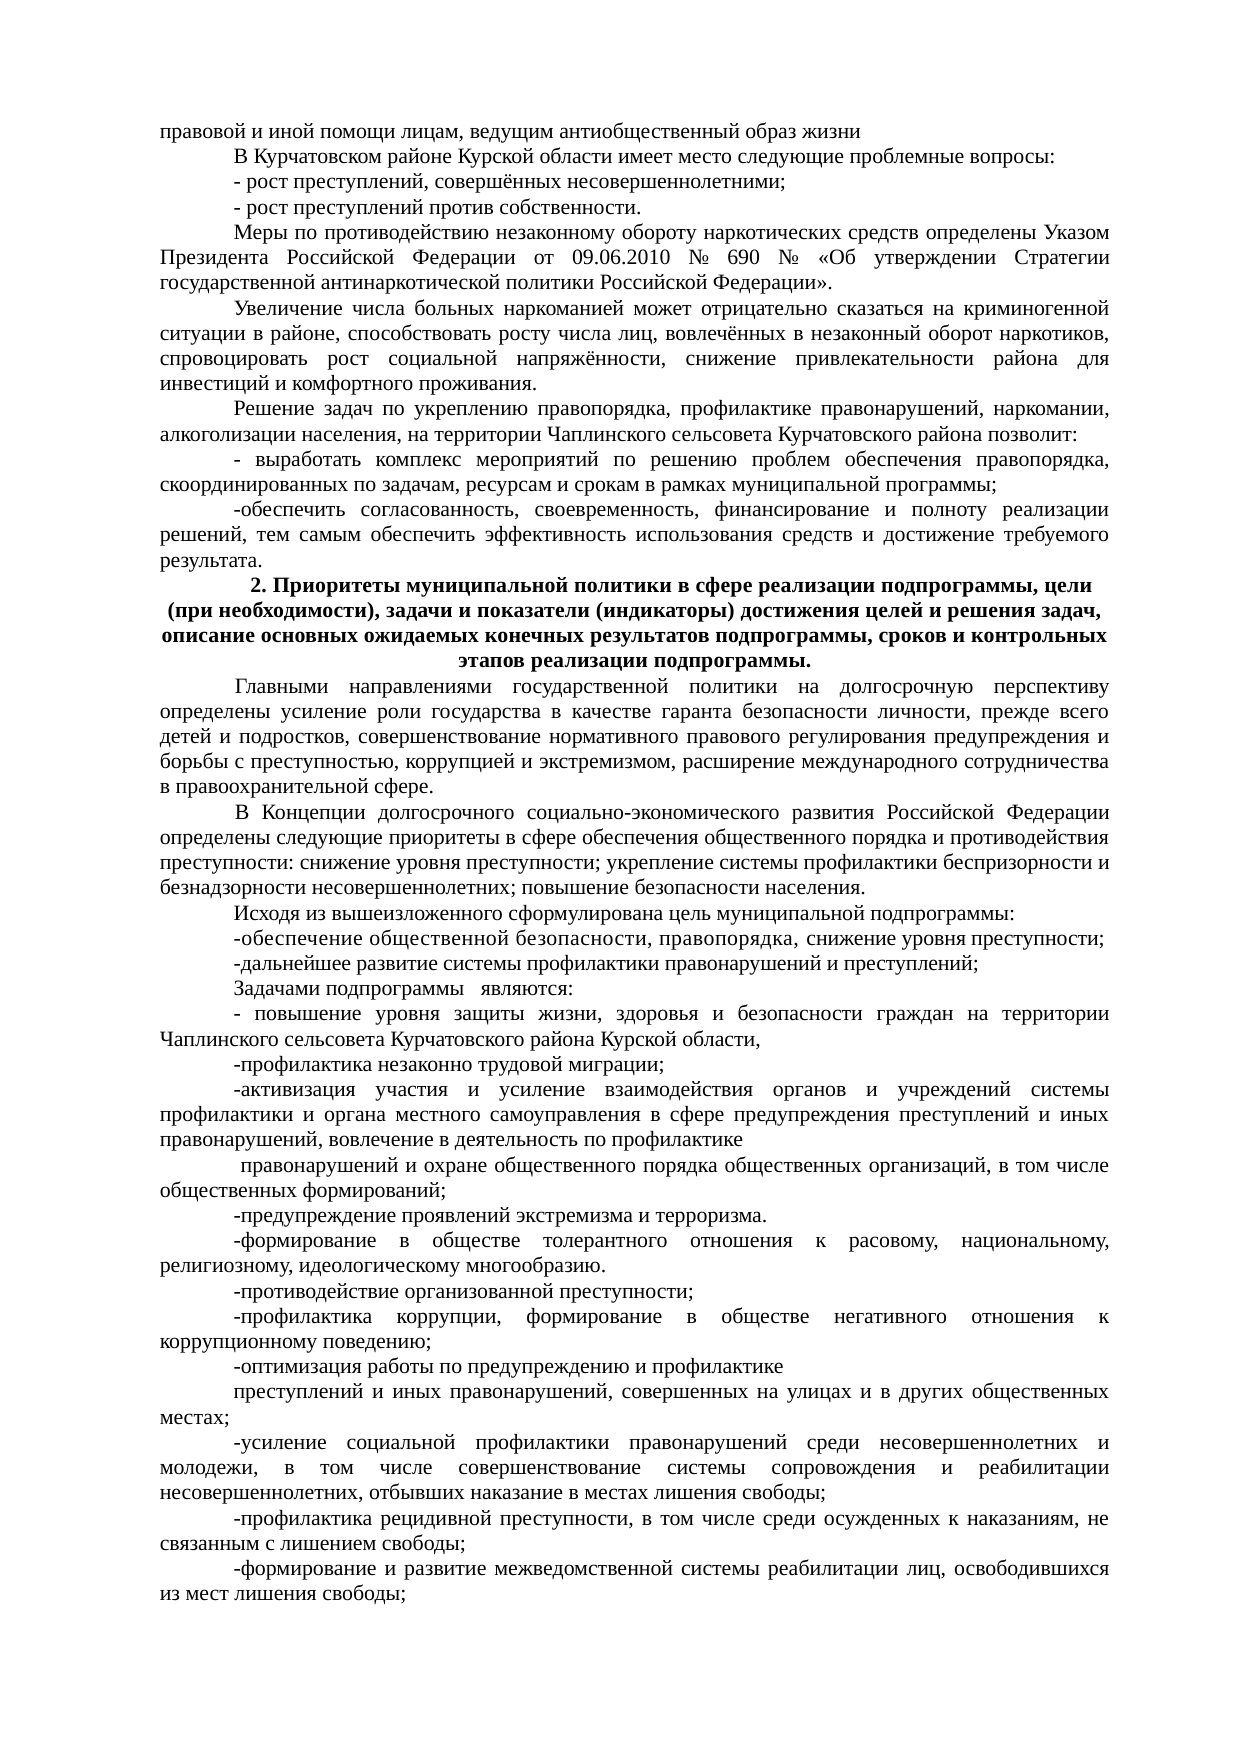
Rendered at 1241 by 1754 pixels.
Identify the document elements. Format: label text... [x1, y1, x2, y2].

text -предупреждение проявлений экстремизма и терроризма. [159, 1202, 1110, 1227]
text Задачами подпрограммы являются: [159, 975, 1110, 1000]
text -усиление социальной профилактики правонарушений среди несовершеннолетних и молодежи, в том числе совершенствование системы сопровождения и реабилитации несовершеннолетних, отбывших наказание в местах лишения свободы; [159, 1429, 1110, 1504]
text -противодействие организованной преступности; [159, 1278, 1110, 1303]
text -оптимизация работы по предупреждению и профилактике [159, 1353, 1110, 1378]
text -формирование и развитие межведомственной системы реабилитации лиц, освободившихся из мест лишения свободы; [159, 1555, 1110, 1605]
text - рост преступлений, совершённых несовершеннолетними; [159, 168, 1110, 194]
text - рост преступлений против собственности. [159, 194, 1110, 219]
text -обеспечить согласованность, своевременность, финансирование и полноту реализации решений, тем самым обеспечить эффективность использования средств и достижение требуемого результата. [159, 496, 1110, 572]
text Решение задач по укреплению правопорядка, профилактике правонарушений, наркомании, алкоголизации населения, на территории Чаплинского сельсовета Курчатовского района позволит: [159, 395, 1110, 446]
text -профилактика рецидивной преступности, в том числе среди осужденных к наказаниям, не связанным с лишением свободы; [159, 1504, 1110, 1555]
text правонарушений и охране общественного порядка общественных организаций, в том числе общественных формирований; [159, 1152, 1110, 1202]
text - повышение уровня защиты жизни, здоровья и безопасности граждан на территории Чаплинского сельсовета Курчатовского района Курской области, [159, 1000, 1110, 1051]
text Увеличение числа больных наркоманией может отрицательно сказаться на криминогенной ситуации в районе, способствовать росту числа лиц, вовлечённых в незаконный оборот наркотиков, спровоцировать рост социальной напряжённости, снижение привлекательности района для инвестиций и комфортного проживания. [159, 294, 1110, 395]
text правовой и иной помощи лицам, ведущим антиобщественный образ жизни [159, 118, 1110, 143]
text -обеспечение общественной безопасности, правопорядка, снижение уровня преступности; [159, 925, 1110, 950]
text Меры по противодействию незаконному обороту наркотических средств определены Указом Президента Российской Федерации от 09.06.2010 № 690 № «Об утверждении Стратегии государственной антинаркотической политики Российской Федерации». [159, 219, 1110, 294]
text В Курчатовском районе Курской области имеет место следующие проблемные вопросы: [159, 143, 1110, 168]
text -формирование в обществе толерантного отношения к расовому, национальному, религиозному, идеологическому многообразию. [159, 1227, 1110, 1278]
text -профилактика незаконно трудовой миграции; [159, 1051, 1110, 1076]
text - выработать комплекс мероприятий по решению проблем обеспечения правопорядка, скоординированных по задачам, ресурсам и срокам в рамках муниципальной программы; [159, 446, 1110, 496]
text -дальнейшее развитие системы профилактики правонарушений и преступлений; [159, 950, 1110, 975]
text 2. Приоритеты муниципальной политики в сфере реализации подпрограммы, цели (при необходимости), задачи и показатели (индикаторы) достижения целей и решения задач, описание основных ожидаемых конечных результатов подпрограммы, сроков и контрольных этапов реализации подпрограммы. [159, 572, 1110, 673]
text -активизация участия и усиление взаимодействия органов и учреждений системы профилактики и органа местного самоуправления в сфере предупреждения преступлений и иных правонарушений, вовлечение в деятельность по профилактике [159, 1076, 1110, 1152]
text -профилактика коррупции, формирование в обществе негативного отношения к коррупционному поведению; [159, 1303, 1110, 1353]
text В Концепции долгосрочного социально-экономического развития Российской Федерации определены следующие приоритеты в сфере обеспечения общественного порядка и противодействия преступности: снижение уровня преступности; укрепление системы профилактики беспризорности и безнадзорности несовершеннолетних; повышение безопасности населения. [159, 799, 1110, 899]
text Исходя из вышеизложенного сформулирована цель муниципальной подпрограммы: [159, 899, 1110, 925]
text преступлений и иных правонарушений, совершенных на улицах и в других общественных местах; [159, 1378, 1110, 1429]
text Главными направлениями государственной политики на долгосрочную перспективу определены усиление роли государства в качестве гаранта безопасности личности, прежде всего детей и подростков, совершенствование нормативного правового регулирования предупреждения и борьбы с преступностью, коррупцией и экстремизмом, расширение международного сотрудничества в правоохранительной сфере. [159, 673, 1110, 799]
